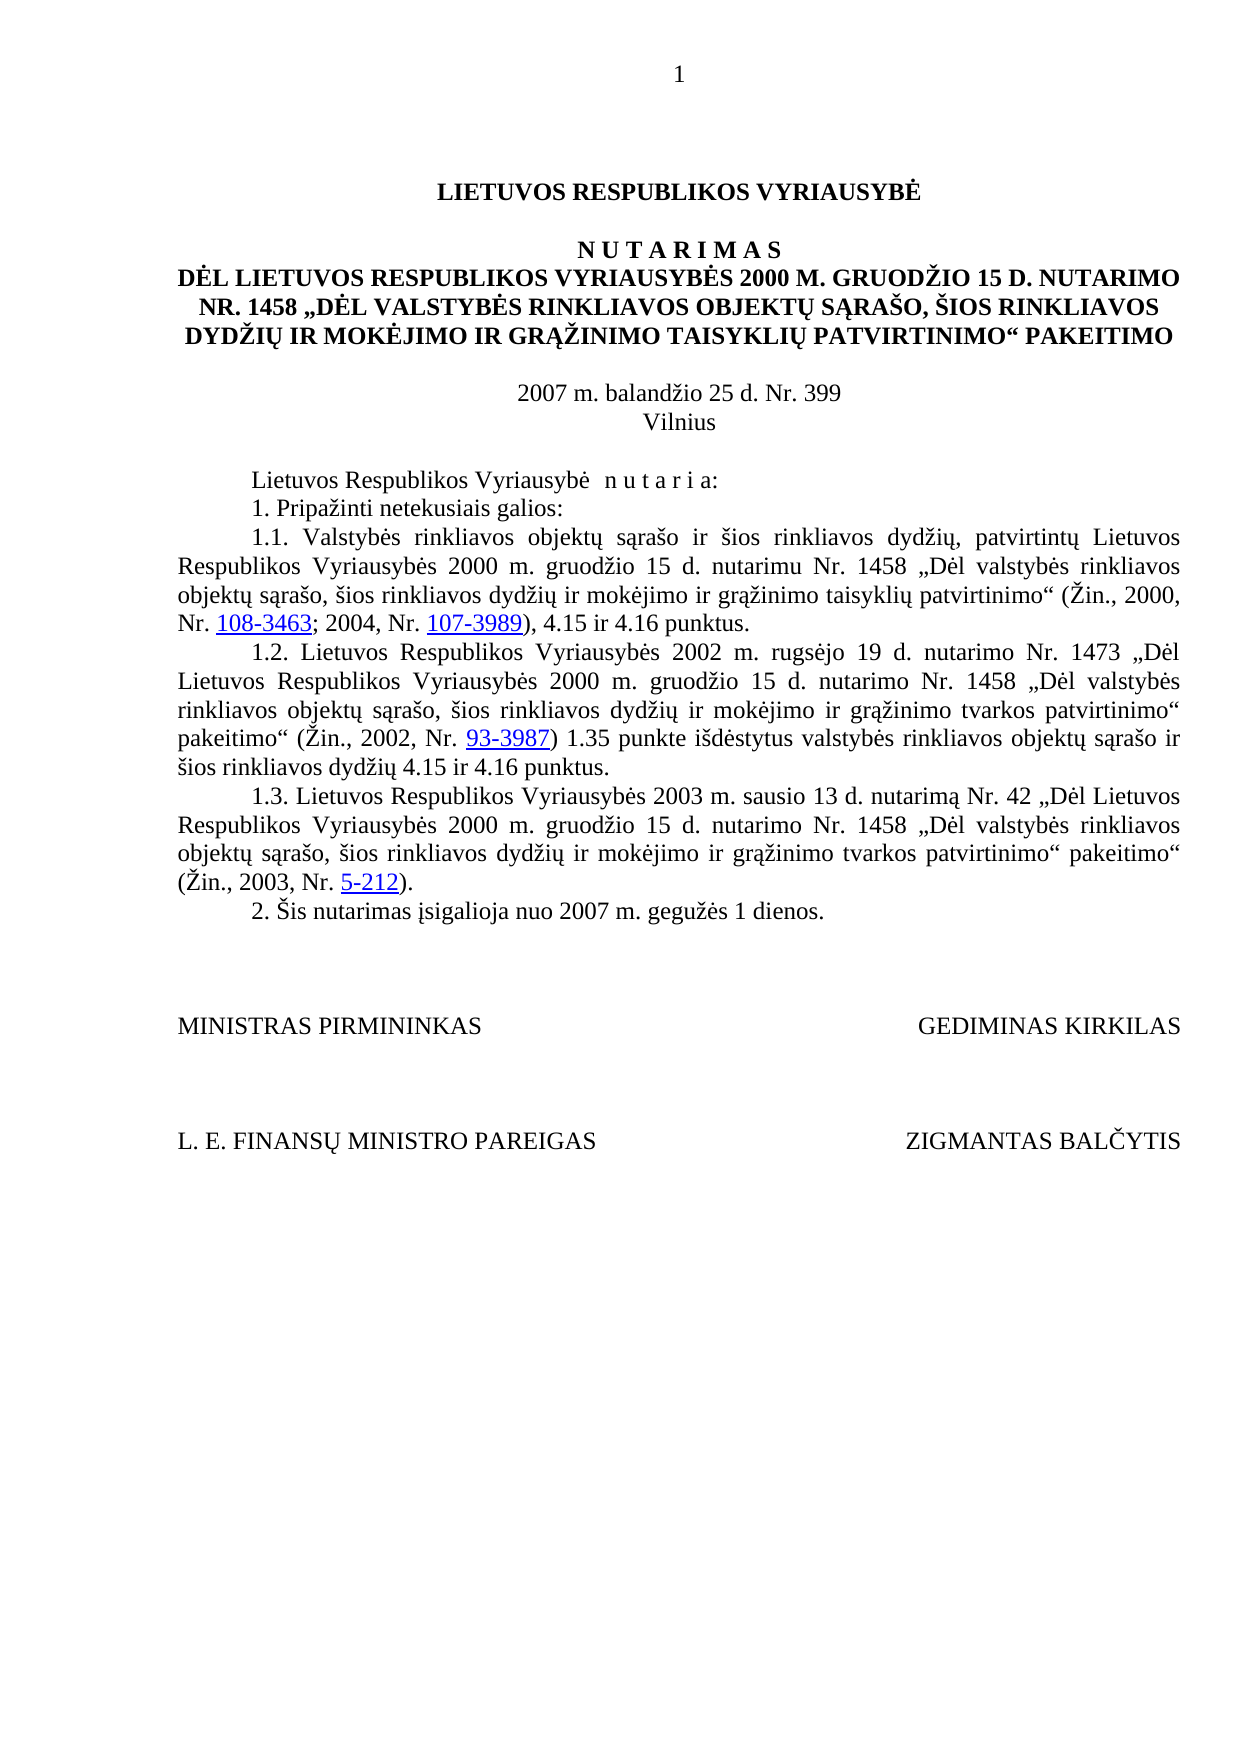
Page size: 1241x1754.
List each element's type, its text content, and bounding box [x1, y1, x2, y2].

text 2007 m. balandžio 25 d. Nr. 399 [177, 378, 1181, 407]
text 1. Pripažinti netekusiais galios: [177, 493, 1181, 522]
text Lietuvos Respublikos Vyriausybė nutaria: [177, 465, 1181, 493]
text N U T A R I M A S [177, 235, 1181, 263]
text Vilnius [177, 407, 1181, 436]
text LIETUVOS RESPUBLIKOS VYRIAUSYBĖ [177, 177, 1181, 206]
text L. e. finansų ministro pareigas Zigmantas Balčytis [177, 1126, 1181, 1155]
text 1.3. Lietuvos Respublikos Vyriausybės 2003 m. sausio 13 d. nutarimą Nr. 42 „Dėl Lietuvos Respublikos Vyriausybės 2000 m. gruodžio 15 d. nutarimo Nr. 1458 „Dėl valstybės rinkliavos objektų sąrašo, šios rinkliavos dydžių ir mokėjimo ir grąžinimo tvarkos patvirtinimo“ pakeitimo“ (Žin., 2003, Nr. 5-212). [177, 781, 1181, 896]
text 1.2. Lietuvos Respublikos Vyriausybės 2002 m. rugsėjo 19 d. nutarimo Nr. 1473 „Dėl Lietuvos Respublikos Vyriausybės 2000 m. gruodžio 15 d. nutarimo Nr. 1458 „Dėl valstybės rinkliavos objektų sąrašo, šios rinkliavos dydžių ir mokėjimo ir grąžinimo tvarkos patvirtinimo“ pakeitimo“ (Žin., 2002, Nr. 93-3987) 1.35 punkte išdėstytus valstybės rinkliavos objektų sąrašo ir šios rinkliavos dydžių 4.15 ir 4.16 punktus. [177, 637, 1181, 781]
text DĖL LIETUVOS RESPUBLIKOS VYRIAUSYBĖS 2000 M. GRUODŽIO 15 D. NUTARIMO NR. 1458 „DĖL VALSTYBĖS RINKLIAVOS OBJEKTŲ SĄRAŠO, ŠIOS RINKLIAVOS DYDŽIŲ IR MOKĖJIMO IR GRĄŽINIMO TAISYKLIŲ PATVIRTINIMO“ PAKEITIMO [177, 263, 1181, 350]
text 2. Šis nutarimas įsigalioja nuo 2007 m. gegužės 1 dienos. [177, 896, 1181, 925]
text Ministras Pirmininkas Gediminas Kirkilas [177, 1011, 1181, 1040]
text 1.1. Valstybės rinkliavos objektų sąrašo ir šios rinkliavos dydžių, patvirtintų Lietuvos Respublikos Vyriausybės 2000 m. gruodžio 15 d. nutarimu Nr. 1458 „Dėl valstybės rinkliavos objektų sąrašo, šios rinkliavos dydžių ir mokėjimo ir grąžinimo taisyklių patvirtinimo“ (Žin., 2000, Nr. 108-3463; 2004, Nr. 107-3989), 4.15 ir 4.16 punktus. [177, 522, 1181, 637]
